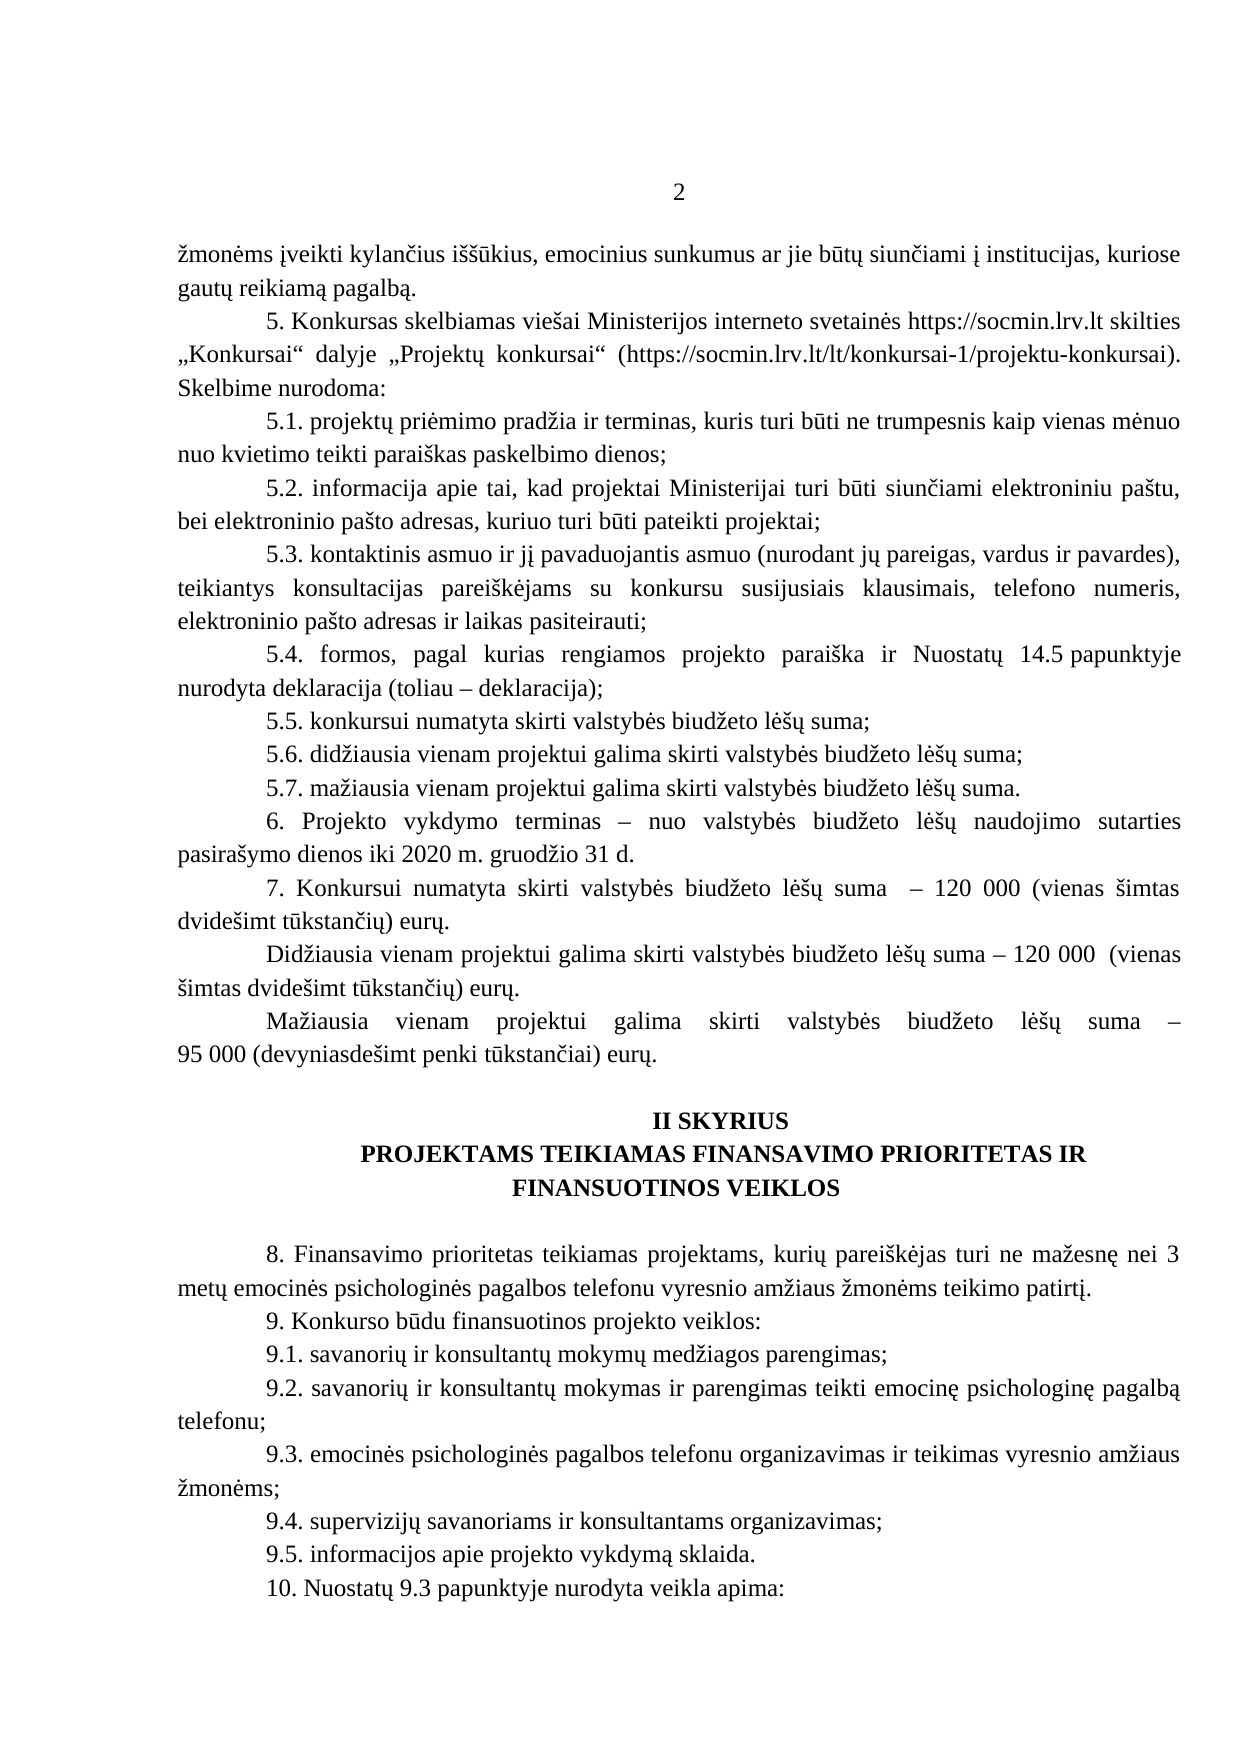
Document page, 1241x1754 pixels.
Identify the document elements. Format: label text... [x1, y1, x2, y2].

text žmonėms įveikti kylančius iššūkius, emocinius sunkumus ar jie būtų siunčiami į institucijas, kuriose gautų reikiamą pagalbą. [177, 235, 1181, 301]
text 5. Konkursas skelbiamas viešai Ministerijos interneto svetainės https://socmin.lrv.lt skilties „Konkursai“ dalyje „Projektų konkursai“ (https://socmin.lrv.lt/lt/konkursai-1/projektu-konkursai). Skelbime nurodoma: [177, 301, 1181, 401]
text II SKYRIUS [177, 1101, 1181, 1135]
text 9.2. savanorių ir konsultantų mokymas ir parengimas teikti emocinę psichologinę pagalbą telefonu; [177, 1368, 1181, 1435]
text 5.6. didžiausia vienam projektui galima skirti valstybės biudžeto lėšų suma; [177, 735, 1181, 768]
text 8. Finansavimo prioritetas teikiamas projektams, kurių pareiškėjas turi ne mažesnę nei 3 metų emocinės psichologinės pagalbos telefonu vyresnio amžiaus žmonėms teikimo patirtį. [177, 1235, 1181, 1301]
text 5.4. formos, pagal kurias rengiamos projekto paraiška ir Nuostatų 14.5 papunktyje nurodyta deklaracija (toliau – deklaracija); [177, 635, 1181, 701]
text 9. Konkurso būdu finansuotinos projekto veiklos: [177, 1301, 1181, 1335]
text 7. Konkursui numatyta skirti valstybės biudžeto lėšų suma – 120 000 (vienas šimtas dvidešimt tūkstančių) eurų. [177, 868, 1181, 935]
text 10. Nuostatų 9.3 papunktyje nurodyta veikla apima: [177, 1568, 1181, 1601]
text 5.3. kontaktinis asmuo ir jį pavaduojantis asmuo (nurodant jų pareigas, vardus ir pavardes), teikiantys konsultacijas pareiškėjams su konkursu susijusiais klausimais, telefono numeris, elektroninio pašto adresas ir laikas pasiteirauti; [177, 535, 1181, 635]
text 9.4. supervizijų savanoriams ir konsultantams organizavimas; [177, 1501, 1181, 1535]
text 6. Projekto vykdymo terminas – nuo valstybės biudžeto lėšų naudojimo sutarties pasirašymo dienos iki 2020 m. gruodžio 31 d. [177, 801, 1181, 868]
text 9.5. informacijos apie projekto vykdymą sklaida. [177, 1535, 1181, 1568]
text 5.2. informacija apie tai, kad projektai Ministerijai turi būti siunčiami elektroniniu paštu, bei elektroninio pašto adresas, kuriuo turi būti pateikti projektai; [177, 468, 1181, 535]
text PROJEKTAMS TEIKIAMAS FINANSAVIMO PRIORITETAS IR FINANSUOTINOS VEIKLOS [177, 1135, 1181, 1201]
text 9.1. savanorių ir konsultantų mokymų medžiagos parengimas; [177, 1335, 1181, 1368]
text Mažiausia vienam projektui galima skirti valstybės biudžeto lėšų suma – 95 000 (devyniasdešimt penki tūkstančiai) eurų. [177, 1001, 1181, 1068]
text 9.3. emocinės psichologinės pagalbos telefonu organizavimas ir teikimas vyresnio amžiaus žmonėms; [177, 1435, 1181, 1501]
text Didžiausia vienam projektui galima skirti valstybės biudžeto lėšų suma – 120 000 (vienas šimtas dvidešimt tūkstančių) eurų. [177, 935, 1181, 1001]
text 5.7. mažiausia vienam projektui galima skirti valstybės biudžeto lėšų suma. [177, 768, 1181, 801]
text 5.1. projektų priėmimo pradžia ir terminas, kuris turi būti ne trumpesnis kaip vienas mėnuo nuo kvietimo teikti paraiškas paskelbimo dienos; [177, 401, 1181, 468]
text 5.5. konkursui numatyta skirti valstybės biudžeto lėšų suma; [177, 701, 1181, 735]
